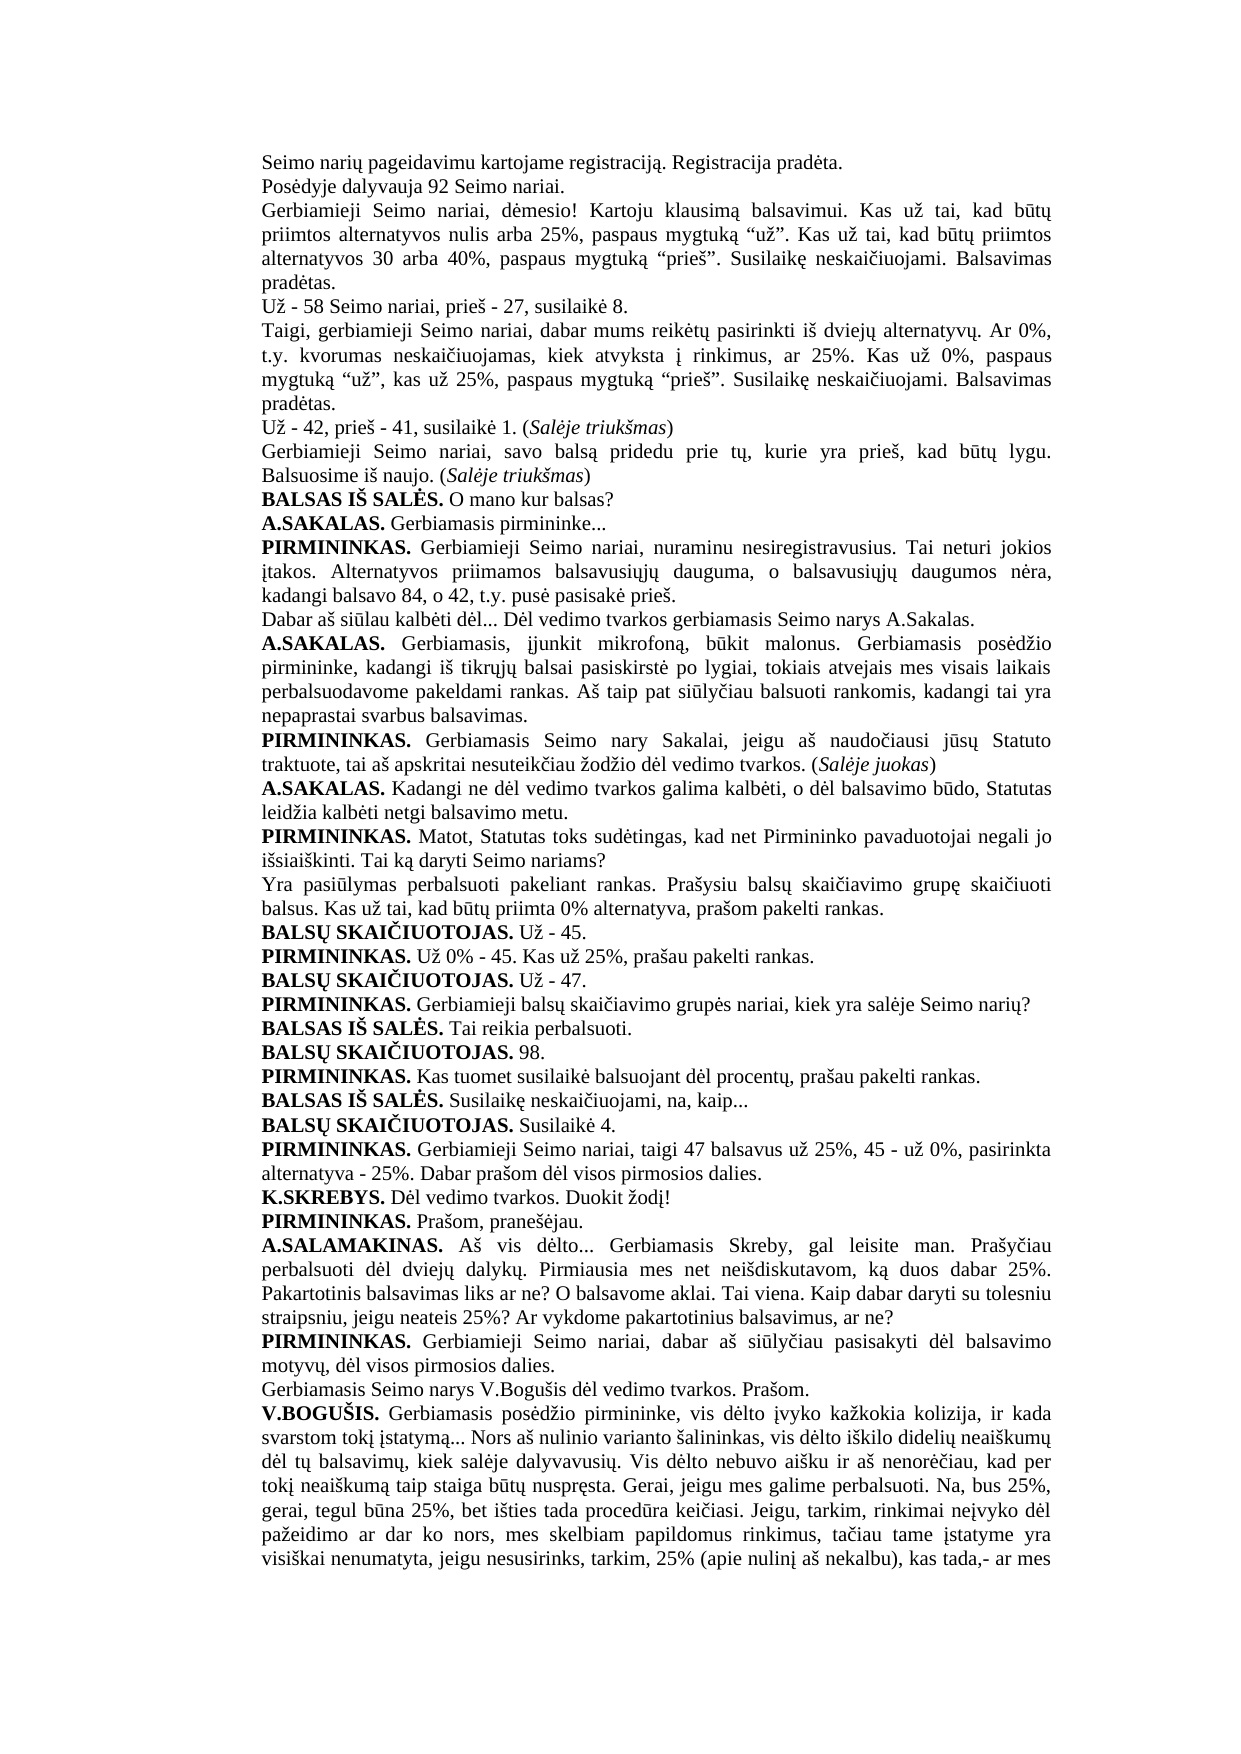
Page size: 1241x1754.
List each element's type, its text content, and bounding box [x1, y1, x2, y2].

text BALSAS IŠ SALĖS. Tai reikia perbalsuoti. [261, 1016, 1053, 1040]
text PIRMININKAS. Gerbiamasis Seimo nary Sakalai, jeigu aš naudočiausi jūsų Statuto traktuote, tai aš apskritai nesuteikčiau žodžio dėl vedimo tvarkos. (Salėje juokas) [261, 727, 1053, 776]
text PIRMININKAS. Matot, Statutas toks sudėtingas, kad net Pirmininko pavaduotojai negali jo išsiaiškinti. Tai ką daryti Seimo nariams? [261, 824, 1053, 872]
text Už - 42, prieš - 41, susilaikė 1. (Salėje triukšmas) [261, 415, 1053, 439]
text BALSAS IŠ SALĖS. O mano kur balsas? [261, 487, 1053, 511]
text PIRMININKAS. Gerbiamieji Seimo nariai, nuraminu nesiregistravusius. Tai neturi jokios įtakos. Alternatyvos priimamos balsavusiųjų dauguma, o balsavusiųjų daugumos nėra, kadangi balsavo 84, o 42, t.y. pusė pasisakė prieš. [261, 535, 1053, 607]
text A.SAKALAS. Kadangi ne dėl vedimo tvarkos galima kalbėti, o dėl balsavimo būdo, Statutas leidžia kalbėti netgi balsavimo metu. [261, 776, 1053, 824]
text BALSŲ SKAIČIUOTOJAS. Susilaikė 4. [261, 1112, 1053, 1137]
text BALSŲ SKAIČIUOTOJAS. 98. [261, 1040, 1053, 1064]
text A.SAKALAS. Gerbiamasis, įjunkit mikrofoną, būkit malonus. Gerbiamasis posėdžio pirmininke, kadangi iš tikrųjų balsai pasiskirstė po lygiai, tokiais atvejais mes visais laikais perbalsuodavome pakeldami rankas. Aš taip pat siūlyčiau balsuoti rankomis, kadangi tai yra nepaprastai svarbus balsavimas. [261, 631, 1053, 727]
text Dabar aš siūlau kalbėti dėl... Dėl vedimo tvarkos gerbiamasis Seimo narys A.Sakalas. [261, 607, 1053, 631]
text PIRMININKAS. Gerbiamieji Seimo nariai, dabar aš siūlyčiau pasisakyti dėl balsavimo motyvų, dėl visos pirmosios dalies. [261, 1329, 1053, 1377]
text Už - 58 Seimo nariai, prieš - 27, susilaikė 8. [261, 294, 1053, 318]
text PIRMININKAS. Už 0% - 45. Kas už 25%, prašau pakelti rankas. [261, 944, 1053, 968]
text Yra pasiūlymas perbalsuoti pakeliant rankas. Prašysiu balsų skaičiavimo grupę skaičiuoti balsus. Kas už tai, kad būtų priimta 0% alternatyva, prašom pakelti rankas. [261, 872, 1053, 920]
text A.SALAMAKINAS. Aš vis dėlto... Gerbiamasis Skreby, gal leisite man. Prašyčiau perbalsuoti dėl dviejų dalykų. Pirmiausia mes net neišdiskutavom, ką duos dabar 25%. Pakartotinis balsavimas liks ar ne? O balsavome aklai. Tai viena. Kaip dabar daryti su tolesniu straipsniu, jeigu neateis 25%? Ar vykdome pakartotinius balsavimus, ar ne? [261, 1233, 1053, 1329]
text Gerbiamasis Seimo narys V.Bogušis dėl vedimo tvarkos. Prašom. [261, 1377, 1053, 1401]
text BALSŲ SKAIČIUOTOJAS. Už - 45. [261, 920, 1053, 944]
text PIRMININKAS. Kas tuomet susilaikė balsuojant dėl procentų, prašau pakelti rankas. [261, 1064, 1053, 1088]
text PIRMININKAS. Prašom, pranešėjau. [261, 1209, 1053, 1233]
text Gerbiamieji Seimo nariai, dėmesio! Kartoju klausimą balsavimui. Kas už tai, kad būtų priimtos alternatyvos nulis arba 25%, paspaus mygtuką “už”. Kas už tai, kad būtų priimtos alternatyvos 30 arba 40%, paspaus mygtuką “prieš”. Susilaikę neskaičiuojami. Balsavimas pradėtas. [261, 198, 1053, 294]
text A.SAKALAS. Gerbiamasis pirmininke... [261, 511, 1053, 535]
text V.BOGUŠIS. Gerbiamasis posėdžio pirmininke, vis dėlto įvyko kažkokia kolizija, ir kada svarstom tokį įstatymą... Nors aš nulinio varianto šalininkas, vis dėlto iškilo didelių neaiškumų dėl tų balsavimų, kiek salėje dalyvavusių. Vis dėlto nebuvo aišku ir aš nenorėčiau, kad per tokį neaiškumą taip staiga būtų nuspręsta. Gerai, jeigu mes galime perbalsuoti. Na, bus 25%, gerai, tegul būna 25%, bet išties tada procedūra keičiasi. Jeigu, tarkim, rinkimai neįvyko dėl pažeidimo ar dar ko nors, mes skelbiam papildomus rinkimus, tačiau tame įstatyme yra visiškai nenumatyta, jeigu nesusirinks, tarkim, 25% (apie nulinį aš nekalbu), kas tada,- ar mes [261, 1401, 1053, 1570]
text Gerbiamieji Seimo nariai, savo balsą pridedu prie tų, kurie yra prieš, kad būtų lygu. Balsuosime iš naujo. (Salėje triukšmas) [261, 439, 1053, 487]
text K.SKREBYS. Dėl vedimo tvarkos. Duokit žodį! [261, 1185, 1053, 1209]
text PIRMININKAS. Gerbiamieji balsų skaičiavimo grupės nariai, kiek yra salėje Seimo narių? [261, 992, 1053, 1016]
text Seimo narių pageidavimu kartojame registraciją. Registracija pradėta. [261, 150, 1053, 174]
text Taigi, gerbiamieji Seimo nariai, dabar mums reikėtų pasirinkti iš dviejų alternatyvų. Ar 0%, t.y. kvorumas neskaičiuojamas, kiek atvyksta į rinkimus, ar 25%. Kas už 0%, paspaus mygtuką “už”, kas už 25%, paspaus mygtuką “prieš”. Susilaikę neskaičiuojami. Balsavimas pradėtas. [261, 318, 1053, 415]
text BALSAS IŠ SALĖS. Susilaikę neskaičiuojami, na, kaip... [261, 1088, 1053, 1112]
text Posėdyje dalyvauja 92 Seimo nariai. [261, 174, 1053, 198]
text BALSŲ SKAIČIUOTOJAS. Už - 47. [261, 968, 1053, 992]
text PIRMININKAS. Gerbiamieji Seimo nariai, taigi 47 balsavus už 25%, 45 - už 0%, pasirinkta alternatyva - 25%. Dabar prašom dėl visos pirmosios dalies. [261, 1137, 1053, 1185]
